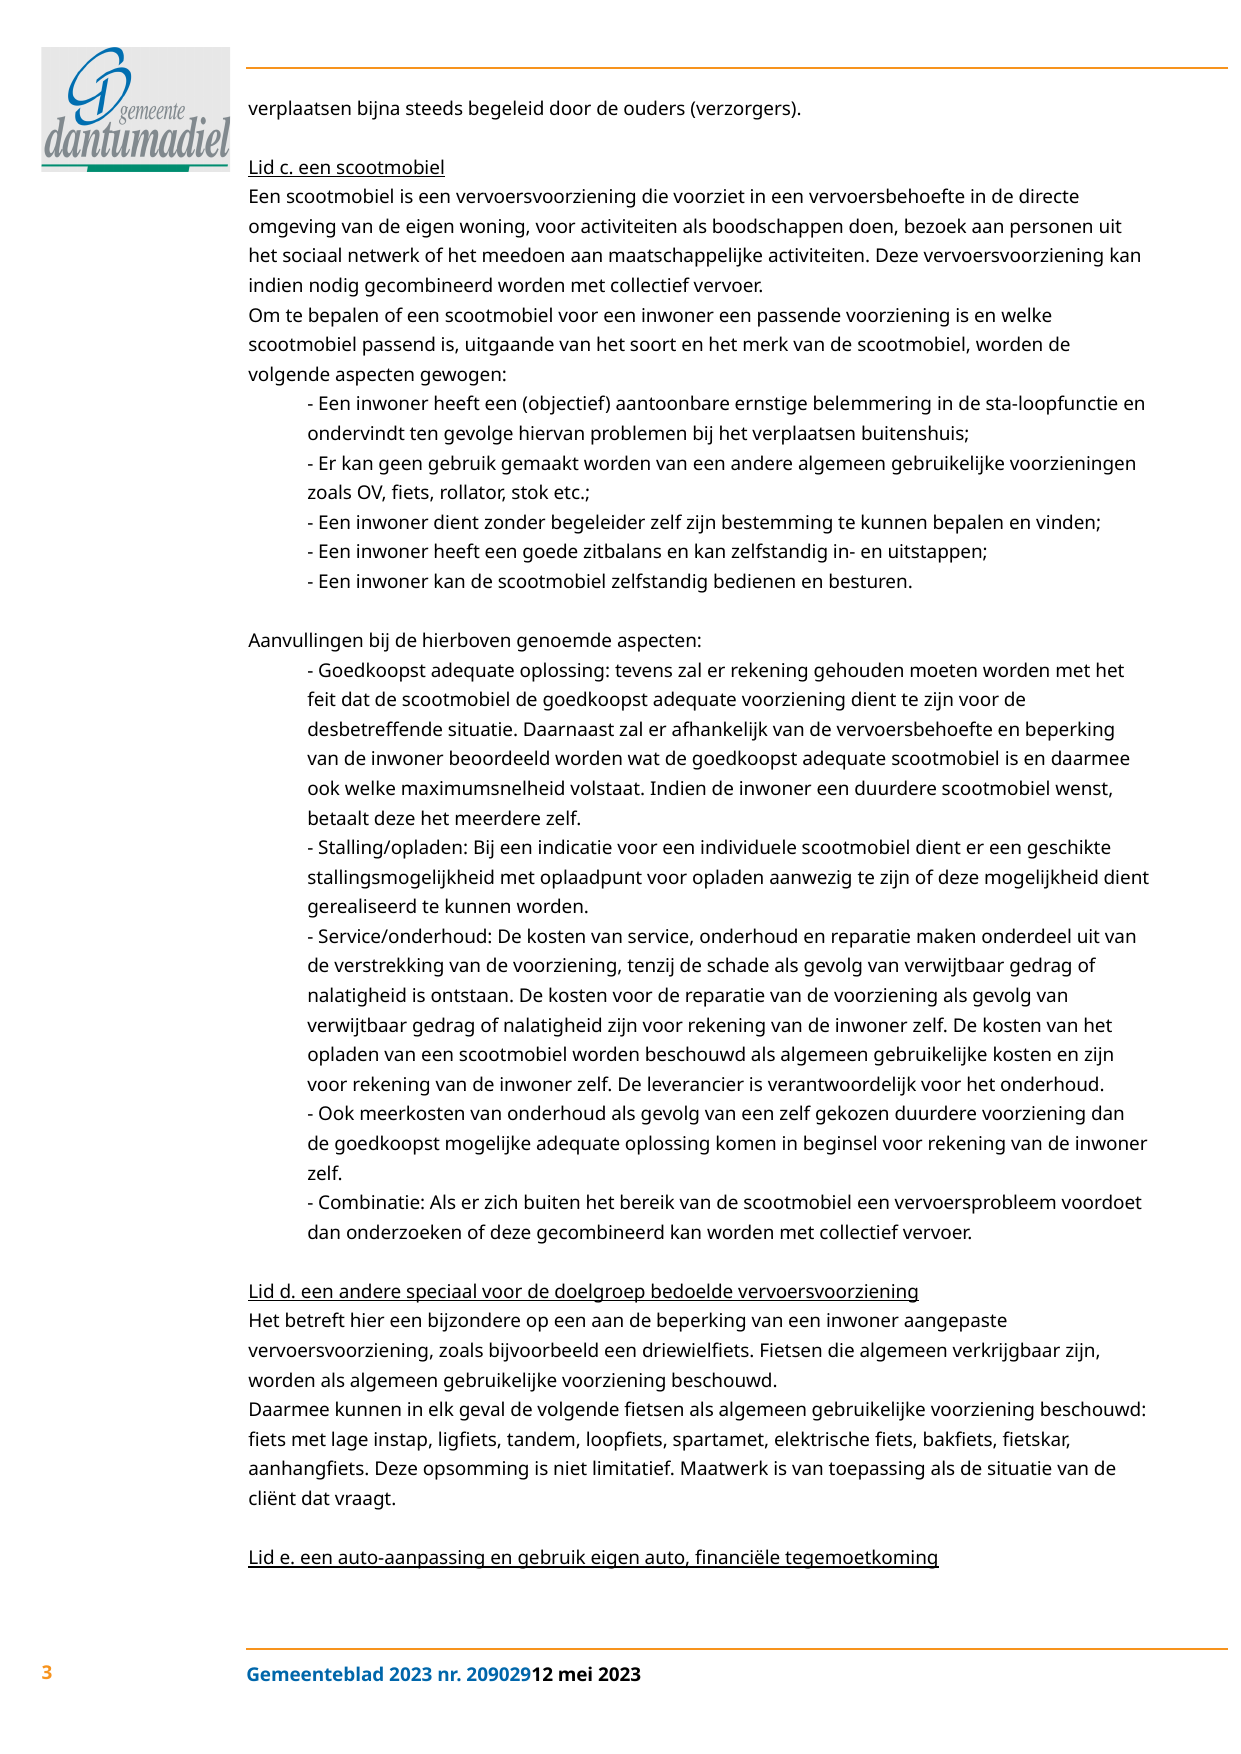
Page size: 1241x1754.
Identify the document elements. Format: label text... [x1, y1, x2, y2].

text Lid d. een andere speciaal voor de doelgroep bedoelde vervoersvoorziening [248, 1278, 1152, 1304]
text verplaatsen bijna steeds begeleid door de ouders (verzorgers). [248, 95, 1152, 121]
text Lid c. een scootmobiel [248, 154, 1152, 180]
list - Een inwoner heeft een (objectief) aantoonbare ernstige belemmering in de sta-loopfunctie en ondervindt ten gevolge hiervan problemen bij het verplaatsen buitenshuis; [248, 391, 1152, 446]
list - Een inwoner kan de scootmobiel zelfstandig bedienen en besturen. [248, 568, 1152, 594]
text Om te bepalen of een scootmobiel voor een inwoner een passende voorziening is en welke scootmobiel passend is, uitgaande van het soort en het merk van de scootmobiel, worden de volgende aspecten gewogen: [248, 302, 1152, 387]
text Daarmee kunnen in elk geval de volgende fietsen als algemeen gebruikelijke voorziening beschouwd: fiets met lage instap, ligfiets, tandem, loopfiets, spartamet, elektrische fiets, bakfiets, fietskar, aanhangfiets. Deze opsomming is niet limitatief. Maatwerk is van toepassing als de situatie van de cliënt dat vraagt. [248, 1396, 1152, 1511]
picture [41, 47, 231, 172]
list - Ook meerkosten van onderhoud als gevolg van een zelf gekozen duurdere voorziening dan de goedkoopst mogelijke adequate oplossing komen in beginsel voor rekening van de inwoner zelf. [248, 1101, 1152, 1186]
list - Een inwoner dient zonder begeleider zelf zijn bestemming te kunnen bepalen en vinden; [248, 509, 1152, 535]
text Lid e. een auto-aanpassing en gebruik eigen auto, financiële tegemoetkoming [248, 1544, 1152, 1570]
text Een scootmobiel is een vervoersvoorziening die voorziet in een vervoersbehoefte in de directe omgeving van de eigen woning, voor activiteiten als boodschappen doen, bezoek aan personen uit het sociaal netwerk of het meedoen aan maatschappelijke activiteiten. Deze vervoersvoorziening kan indien nodig gecombineerd worden met collectief vervoer. [248, 183, 1152, 298]
list - Er kan geen gebruik gemaakt worden van een andere algemeen gebruikelijke voorzieningen zoals OV, fiets, rollator, stok etc.; [248, 450, 1152, 505]
list - Combinatie: Als er zich buiten het bereik van de scootmobiel een vervoersprobleem voordoet dan onderzoeken of deze gecombineerd kan worden met collectief vervoer. [248, 1189, 1152, 1245]
list - Goedkoopst adequate oplossing: tevens zal er rekening gehouden moeten worden met het feit dat de scootmobiel de goedkoopst adequate voorziening dient te zijn voor de desbetreffende situatie. Daarnaast zal er afhankelijk van de vervoersbehoefte en beperking van de inwoner beoordeeld worden wat de goedkoopst adequate scootmobiel is en daarmee ook welke maximumsnelheid volstaat. Indien de inwoner een duurdere scootmobiel wenst, betaalt deze het meerdere zelf. [248, 657, 1152, 831]
list - Stalling/opladen: Bij een indicatie voor een individuele scootmobiel dient er een geschikte stallingsmogelijkheid met oplaadpunt voor opladen aanwezig te zijn of deze mogelijkheid dient gerealiseerd te kunnen worden. [248, 834, 1152, 919]
list - Een inwoner heeft een goede zitbalans en kan zelfstandig in- en uitstappen; [248, 538, 1152, 564]
text Het betreft hier een bijzondere op een aan de beperking van een inwoner aangepaste vervoersvoorziening, zoals bijvoorbeeld een driewielfiets. Fietsen die algemeen verkrijgbaar zijn, worden als algemeen gebruikelijke voorziening beschouwd. [248, 1308, 1152, 1393]
list - Service/onderhoud: De kosten van service, onderhoud en reparatie maken onderdeel uit van de verstrekking van de voorziening, tenzij de schade als gevolg van verwijtbaar gedrag of nalatigheid is ontstaan. De kosten voor de reparatie van de voorziening als gevolg van verwijtbaar gedrag of nalatigheid zijn voor rekening van de inwoner zelf. De kosten van het opladen van een scootmobiel worden beschouwd als algemeen gebruikelijke kosten en zijn voor rekening van de inwoner zelf. De leverancier is verantwoordelijk voor het onderhoud. [248, 923, 1152, 1097]
text Aanvullingen bij de hierboven genoemde aspecten: [248, 627, 1152, 653]
